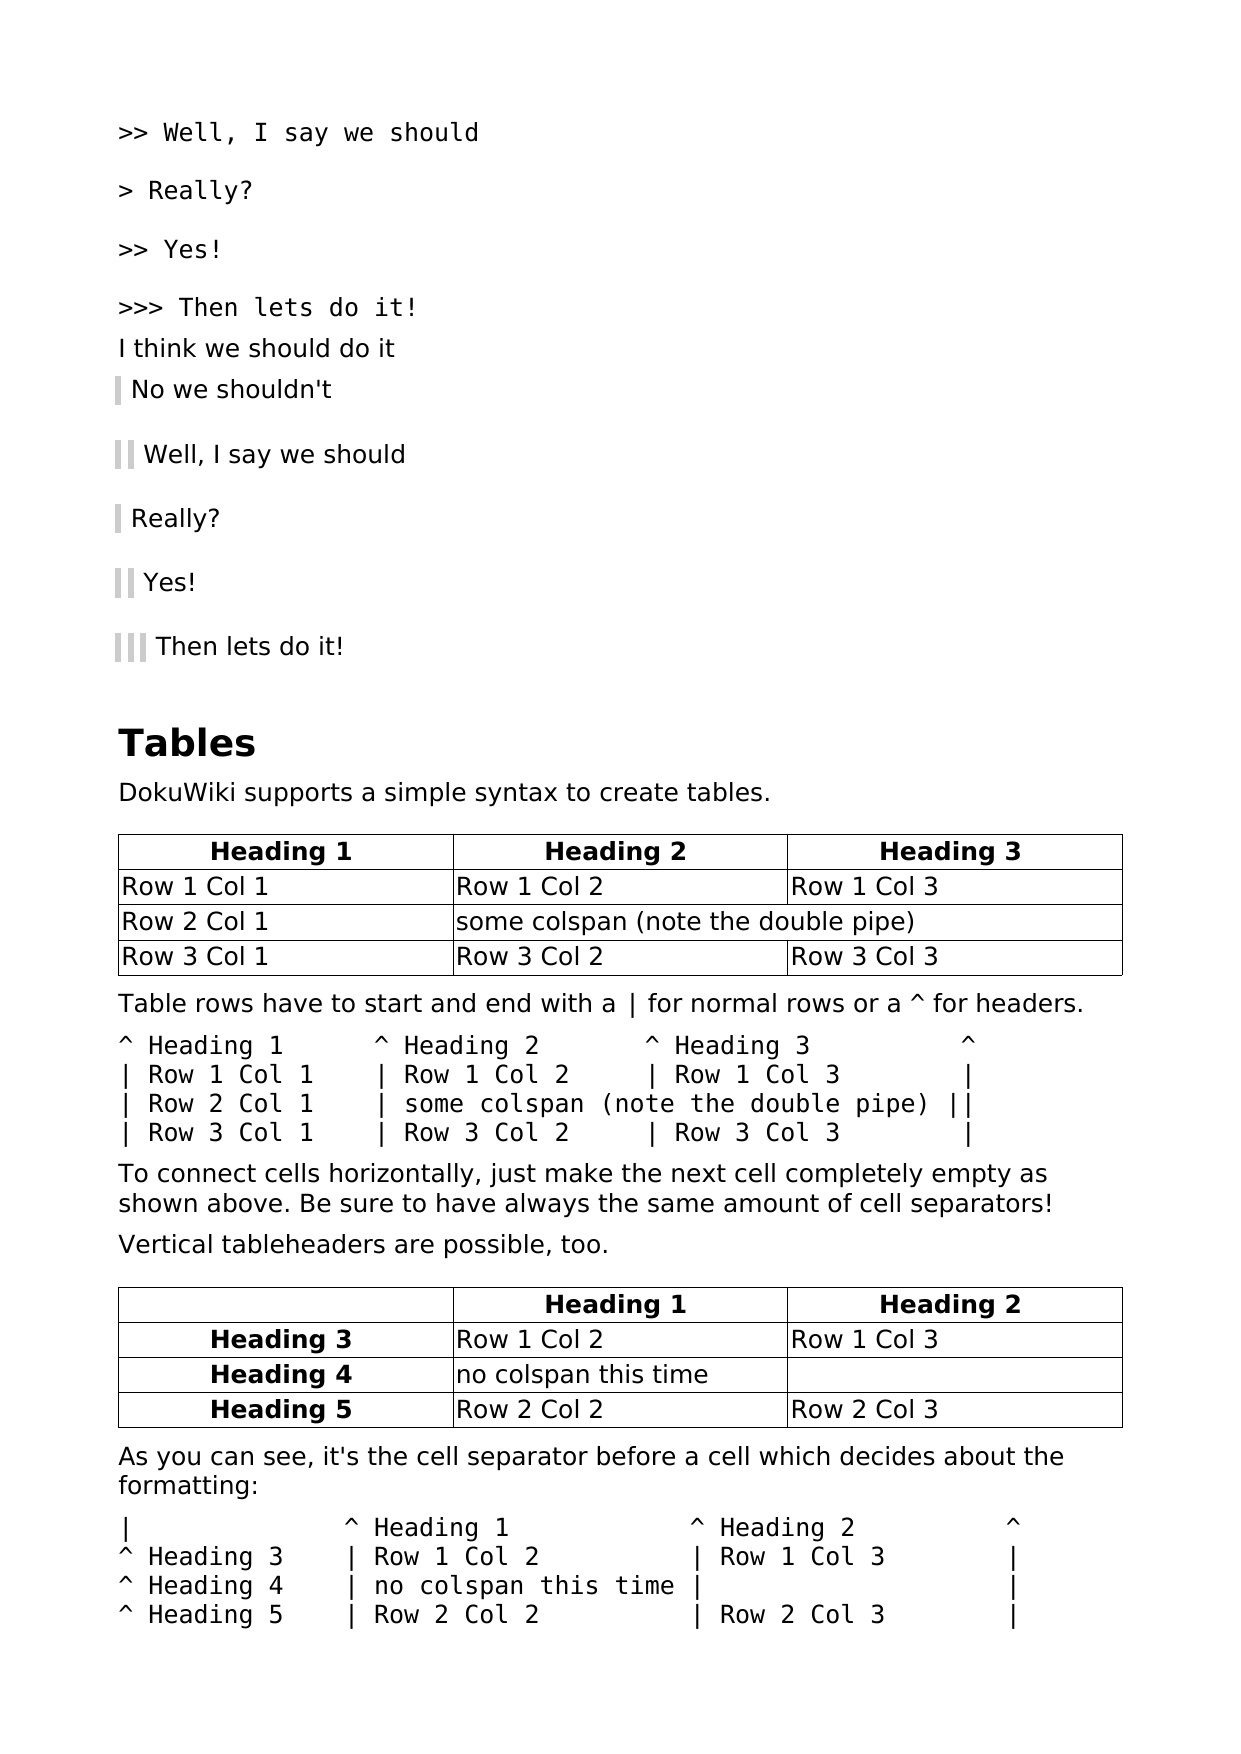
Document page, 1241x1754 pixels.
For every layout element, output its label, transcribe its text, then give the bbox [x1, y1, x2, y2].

text Vertical tableheaders are possible, too. [118, 1230, 1122, 1259]
table_cell Row 3 Col 1 [119, 941, 453, 974]
table_header Heading 1 [119, 835, 453, 869]
table_cell Row 3 Col 3 [788, 941, 1122, 974]
table_header [121, 440, 128, 469]
table_header Really? [121, 504, 1122, 533]
text ^ Heading 1 ^ Heading 2 ^ Heading 3 ^ | Row 1 Col 1 | Row 1 Col 2 | Row 1 Col 3 | | Row 2 Col 1 | some colspan (note the double pipe) || | Row 3 Col 1 | Row 3 Col 2 | Row 3 Col 3 | [118, 1031, 1122, 1148]
text DokuWiki supports a simple syntax to create tables. [118, 778, 1122, 807]
table_header [121, 633, 128, 662]
table_cell Row 1 Col 3 [788, 870, 1122, 904]
table_header [119, 1288, 453, 1322]
table_cell no colspan this time [454, 1358, 787, 1392]
text As you can see, it's the cell separator before a cell which decides about the formatting: [118, 1442, 1122, 1501]
table_cell Row 2 Col 2 [454, 1393, 787, 1427]
table_cell [788, 1358, 1122, 1392]
table_header [121, 568, 128, 597]
table_header No we shouldn't [121, 376, 1122, 405]
text Table rows have to start and end with a | for normal rows or a ^ for headers. [118, 989, 1122, 1019]
table_header [134, 633, 140, 662]
table_cell Heading 5 [119, 1393, 453, 1427]
table_header [1109, 568, 1122, 597]
table_cell Row 3 Col 2 [454, 941, 787, 974]
table_header Heading 2 [788, 1288, 1122, 1322]
table_header Heading 2 [454, 835, 787, 869]
table_cell Row 2 Col 1 [119, 905, 453, 939]
table_header Heading 3 [788, 835, 1122, 869]
table_header [1109, 633, 1122, 662]
table_cell Row 2 Col 3 [788, 1393, 1122, 1427]
table_cell some colspan (note the double pipe) [454, 905, 1122, 939]
table_header Then lets do it! [146, 633, 1097, 662]
table_header Heading 1 [454, 1288, 787, 1322]
subtitle Tables [118, 722, 1122, 765]
table_cell Row 1 Col 3 [788, 1323, 1122, 1357]
table_cell Row 1 Col 2 [454, 870, 787, 904]
text To connect cells horizontally, just make the next cell completely empty as shown above. Be sure to have always the same amount of cell separators! [118, 1159, 1122, 1218]
table_cell Heading 3 [119, 1323, 453, 1357]
text | ^ Heading 1 ^ Heading 2 ^ ^ Heading 3 | Row 1 Col 2 | Row 1 Col 3 | ^ Heading 4 | no colspan this time | | ^ Heading 5 | Row 2 Col 2 | Row 2 Col 3 | [118, 1513, 1122, 1630]
table_header [1109, 440, 1122, 469]
table_cell Row 1 Col 2 [454, 1323, 787, 1357]
text >> Well, I say we should > Really? >> Yes! >>> Then lets do it! [118, 118, 1122, 322]
table_cell Row 1 Col 1 [119, 870, 453, 904]
text I think we should do it [118, 334, 1122, 363]
table_header Well, I say we should [134, 440, 1109, 469]
table_header Yes! [134, 568, 1109, 597]
table_cell Heading 4 [119, 1358, 453, 1392]
table_header [1097, 633, 1109, 662]
